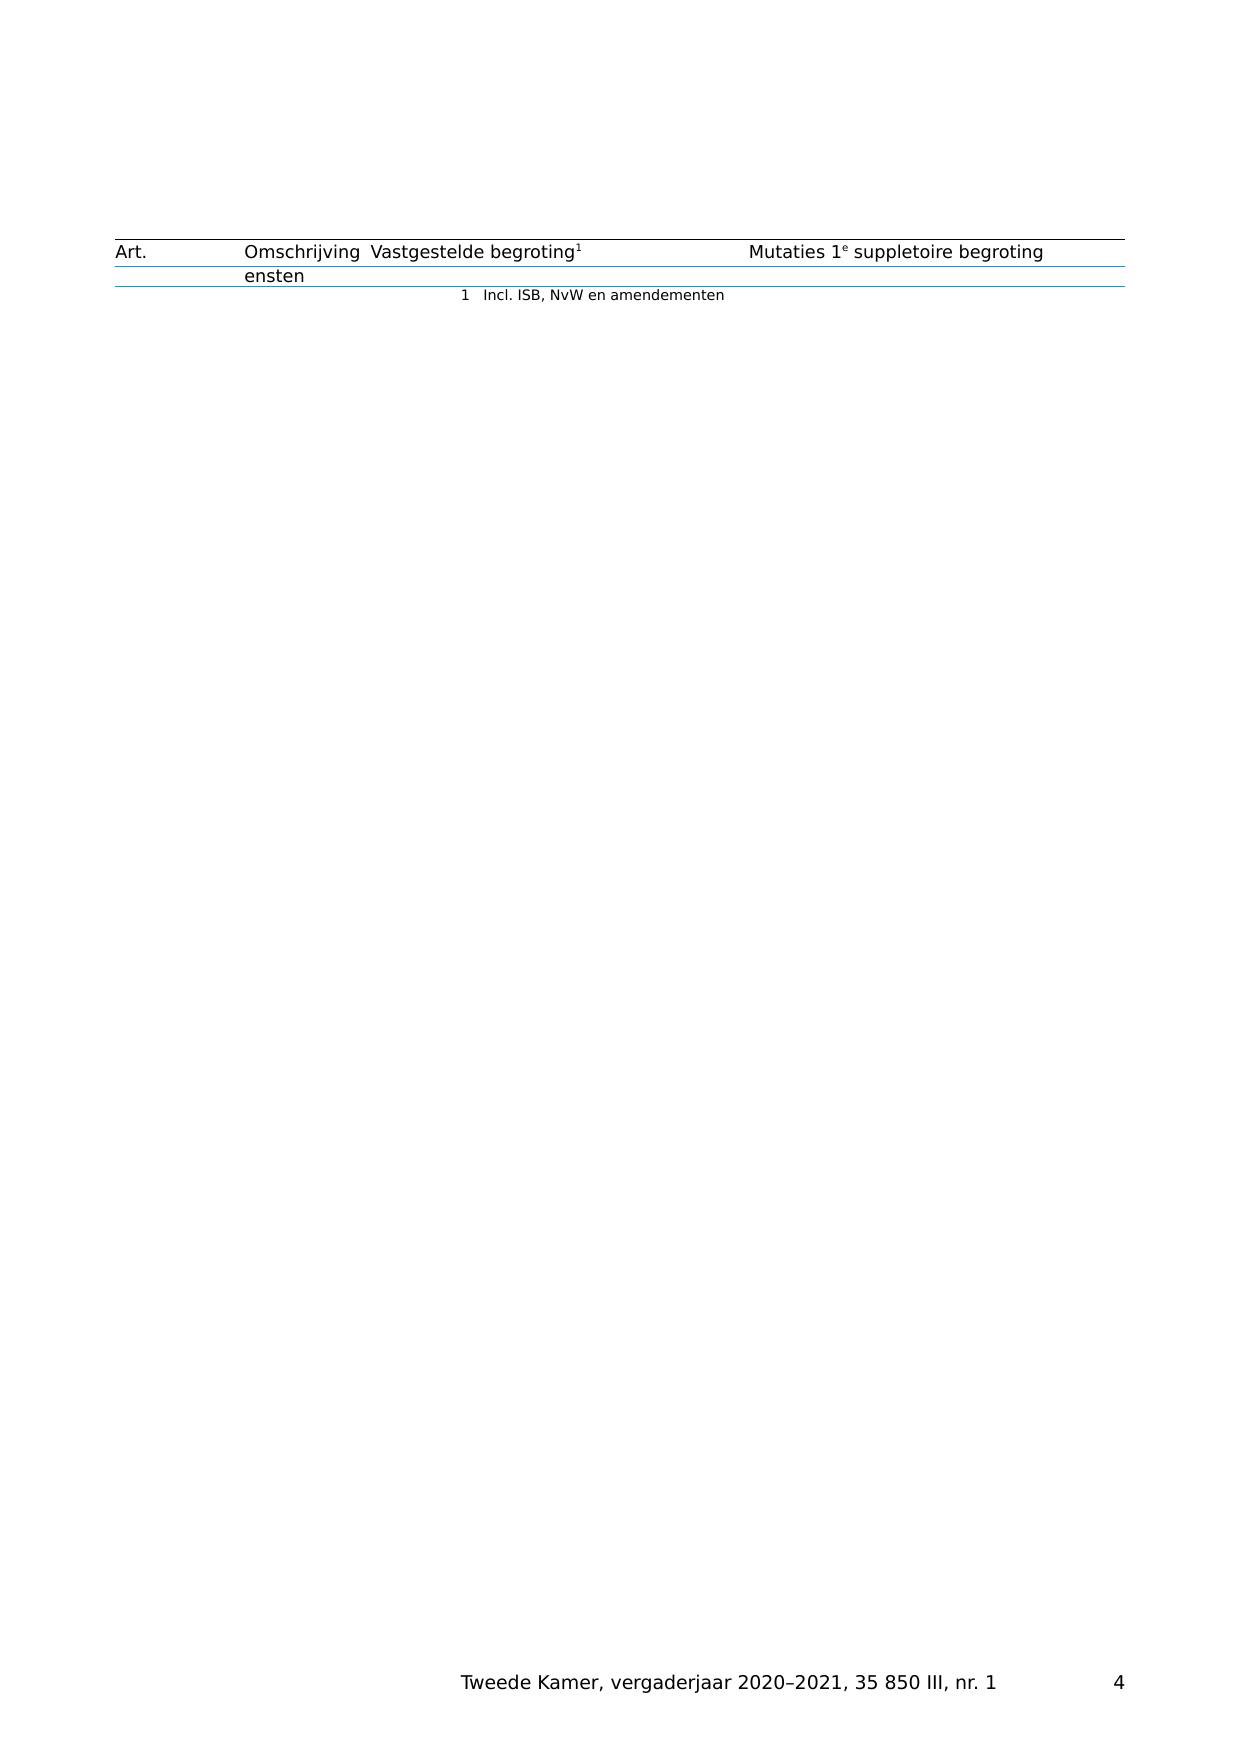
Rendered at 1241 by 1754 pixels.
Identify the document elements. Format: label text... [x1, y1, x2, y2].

list Incl. ISB, NvW en amendementen [461, 287, 1125, 303]
table_cell [998, 267, 1125, 286]
table_cell [746, 267, 872, 286]
table_cell [368, 267, 493, 286]
table_cell Mutaties 1e suppletoire begroting [746, 240, 1125, 266]
table_cell Art. [115, 240, 241, 266]
table_cell [620, 267, 746, 286]
table_cell Vastgestelde begroting1 [368, 240, 746, 266]
table_cell ensten [241, 267, 367, 286]
table_cell Omschrijving [241, 240, 367, 266]
table_cell [872, 267, 998, 286]
table_cell [115, 267, 241, 286]
table_header Wijziging begrotingsstaat van de Commissie van Toezicht op de Inlichtingen- en Veiligheidsdiensten (IIIC) voor het jaar 2021 (Eerste suppletoire begroting) (bedragen x € 1.000) [115, 191, 1125, 239]
table_cell [494, 267, 620, 286]
